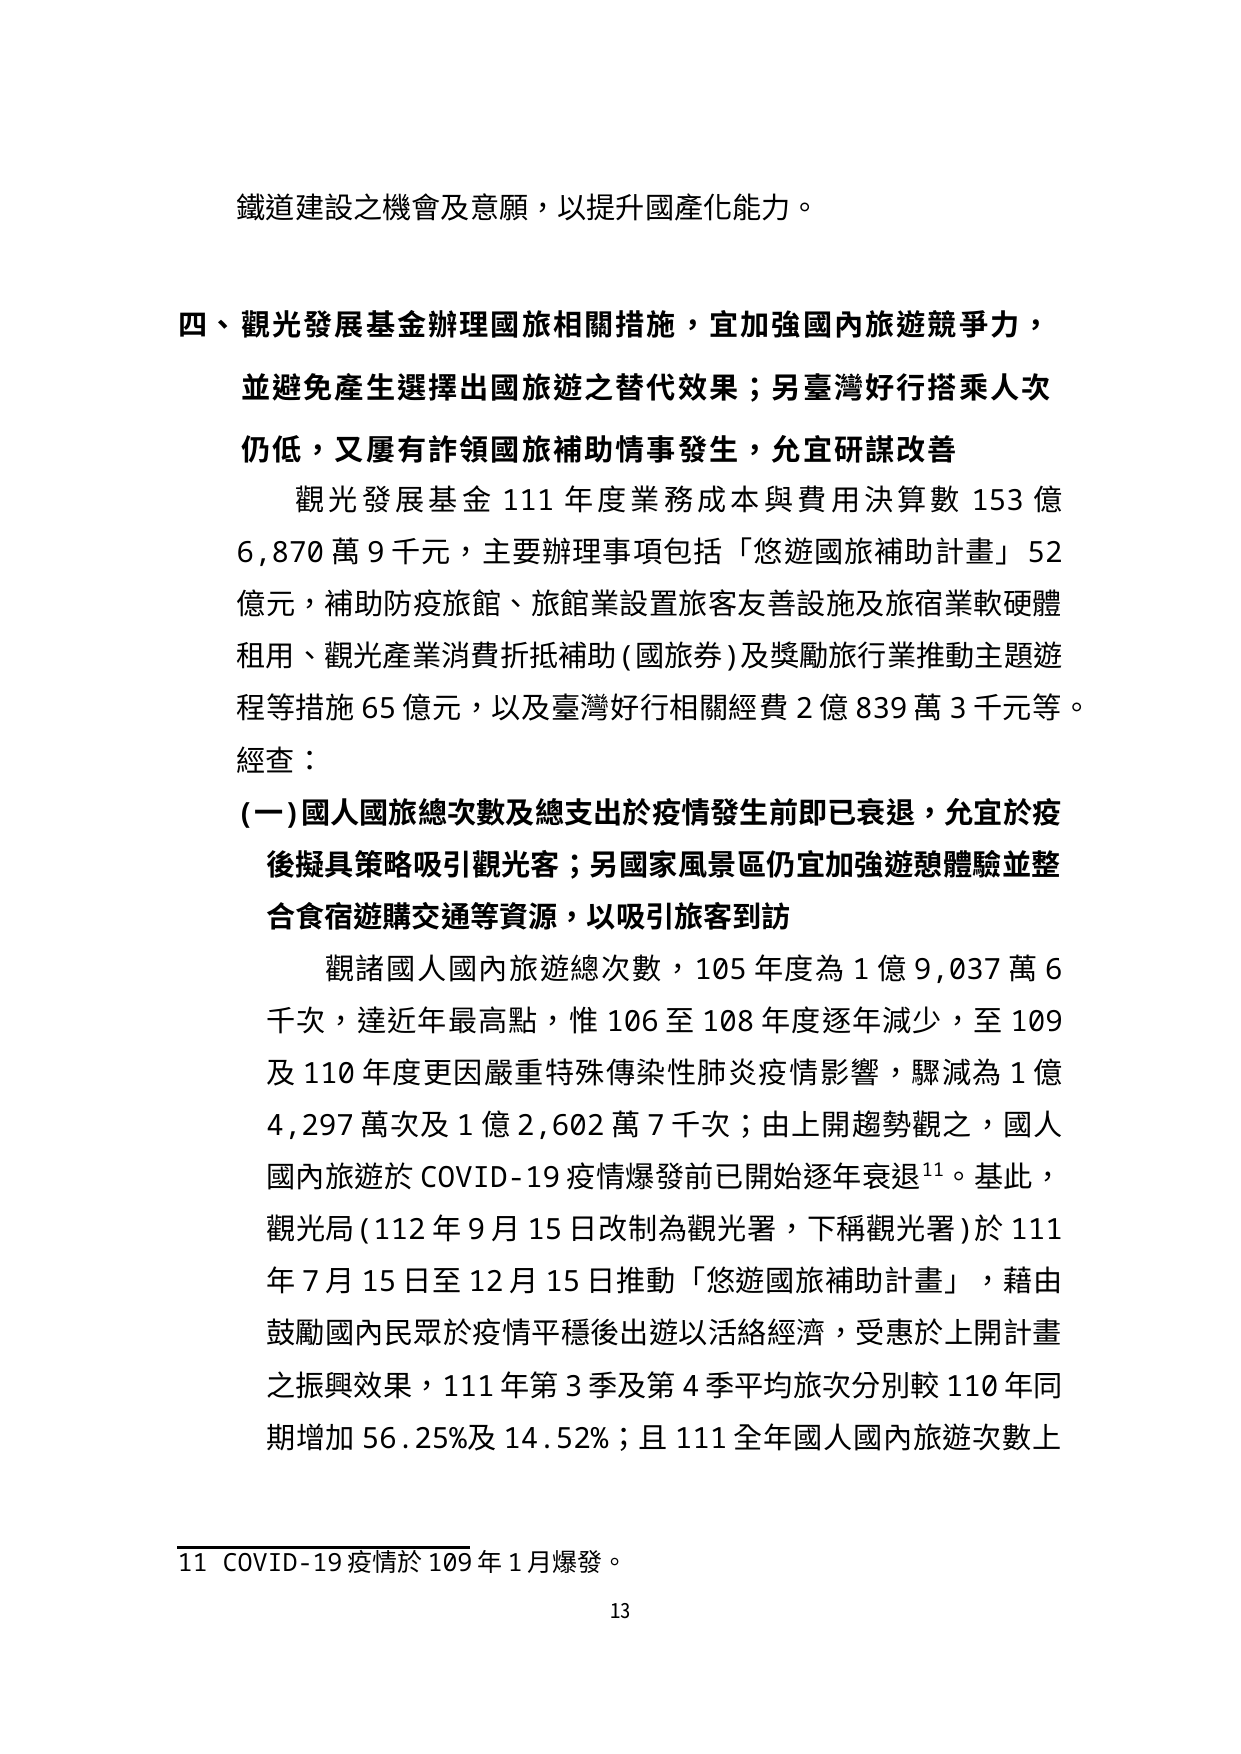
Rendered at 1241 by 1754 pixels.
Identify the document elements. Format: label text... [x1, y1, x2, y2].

text (一)國人國旅總次數及總支出於疫情發生前即已衰退，允宜於疫後擬具策略吸引觀光客；另國家風景區仍宜加強遊憩體驗並整合食宿遊購交通等資源，以吸引旅客到訪 [236, 781, 1063, 938]
text 觀光發展基金111年度業務成本與費用決算數153億6,870萬9千元，主要辦理事項包括「悠遊國旅補助計畫」52億元，補助防疫旅館、旅館業設置旅客友善設施及旅宿業軟硬體租用、觀光產業消費折抵補助(國旅券)及獎勵旅行業推動主題遊程等措施65億元，以及臺灣好行相關經費2億839萬3千元等。經查： [236, 469, 1063, 781]
text COVID-19疫情於109年1月爆發。 [177, 1548, 1063, 1577]
text 鐵道建設之機會及意願，以提升國產化能力。 [236, 177, 1063, 229]
text 觀諸國人國內旅遊總次數，105年度為1億9,037萬6千次，達近年最高點，惟106至108年度逐年減少，至109及110年度更因嚴重特殊傳染性肺炎疫情影響，驟減為1億4,297萬次及1億2,602萬7千次；由上開趨勢觀之，國人國內旅遊於COVID-19疫情爆發前已開始逐年衰退。基此，觀光局(112年9月15日改制為觀光署，下稱觀光署)於111年7月15日至12月15日推動「悠遊國旅補助計畫」，藉由鼓勵國內民眾於疫情平穩後出遊以活絡經濟，受惠於上開計畫之振興效果，111年第3季及第4季平均旅次分別較110年同期增加56.25%及14.52%；且111全年國人國內旅遊次數上 [266, 938, 1063, 1458]
text 四、觀光發展基金辦理國旅相關措施，宜加強國內旅遊競爭力，並避免產生選擇出國旅遊之替代效果；另臺灣好行搭乘人次仍低，又屢有詐領國旅補助情事發生，允宜研謀改善 [177, 281, 1063, 469]
